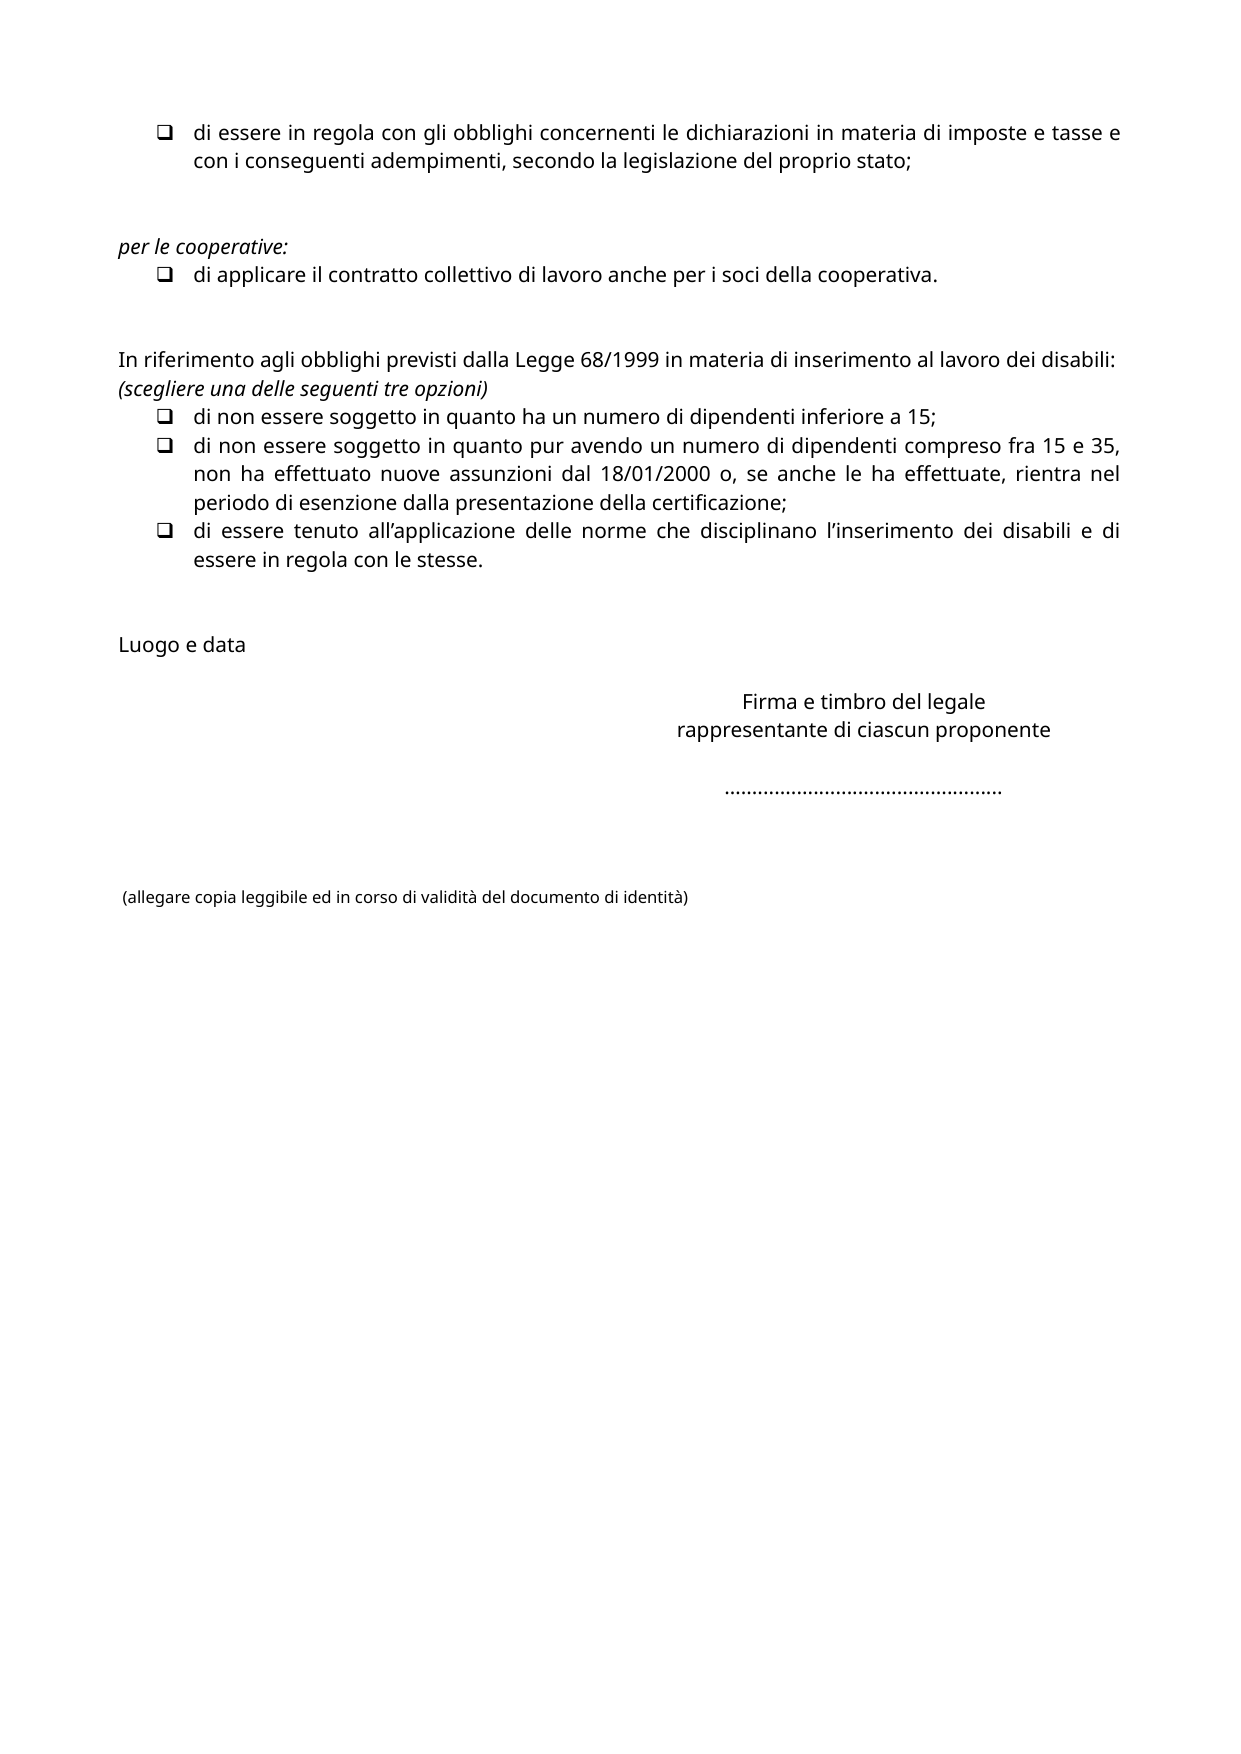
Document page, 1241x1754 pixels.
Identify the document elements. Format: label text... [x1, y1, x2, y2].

list di essere tenuto all’applicazione delle norme che disciplinano l’inserimento dei disabili e di essere in regola con le stesse. [156, 516, 1122, 573]
list di non essere soggetto in quanto pur avendo un numero di dipendenti compreso fra 15 e 35, non ha effettuato nuove assunzioni dal 18/01/2000 o, se anche le ha effettuate, rientra nel periodo di esenzione dalla presentazione della certificazione; [156, 431, 1122, 516]
text Luogo e data [118, 630, 1122, 658]
text (allegare copia leggibile ed in corso di validità del documento di identità) [118, 886, 1122, 909]
list di applicare il contratto collettivo di lavoro anche per i soci della cooperativa. [156, 260, 1122, 289]
list di non essere soggetto in quanto ha un numero di dipendenti inferiore a 15; [156, 402, 1122, 431]
text rappresentante di ciascun proponente [605, 715, 1122, 744]
list di essere in regola con gli obblighi concernenti le dichiarazioni in materia di imposte e tasse e con i conseguenti adempimenti, secondo la legislazione del proprio stato; [156, 118, 1122, 175]
text …............................................... [605, 772, 1122, 801]
text Firma e timbro del legale [605, 687, 1122, 715]
text per le cooperative: [118, 232, 1122, 260]
text (scegliere una delle seguenti tre opzioni) [118, 374, 1122, 402]
text In riferimento agli obblighi previsti dalla Legge 68/1999 in materia di inserimento al lavoro dei disabili: [118, 346, 1122, 374]
